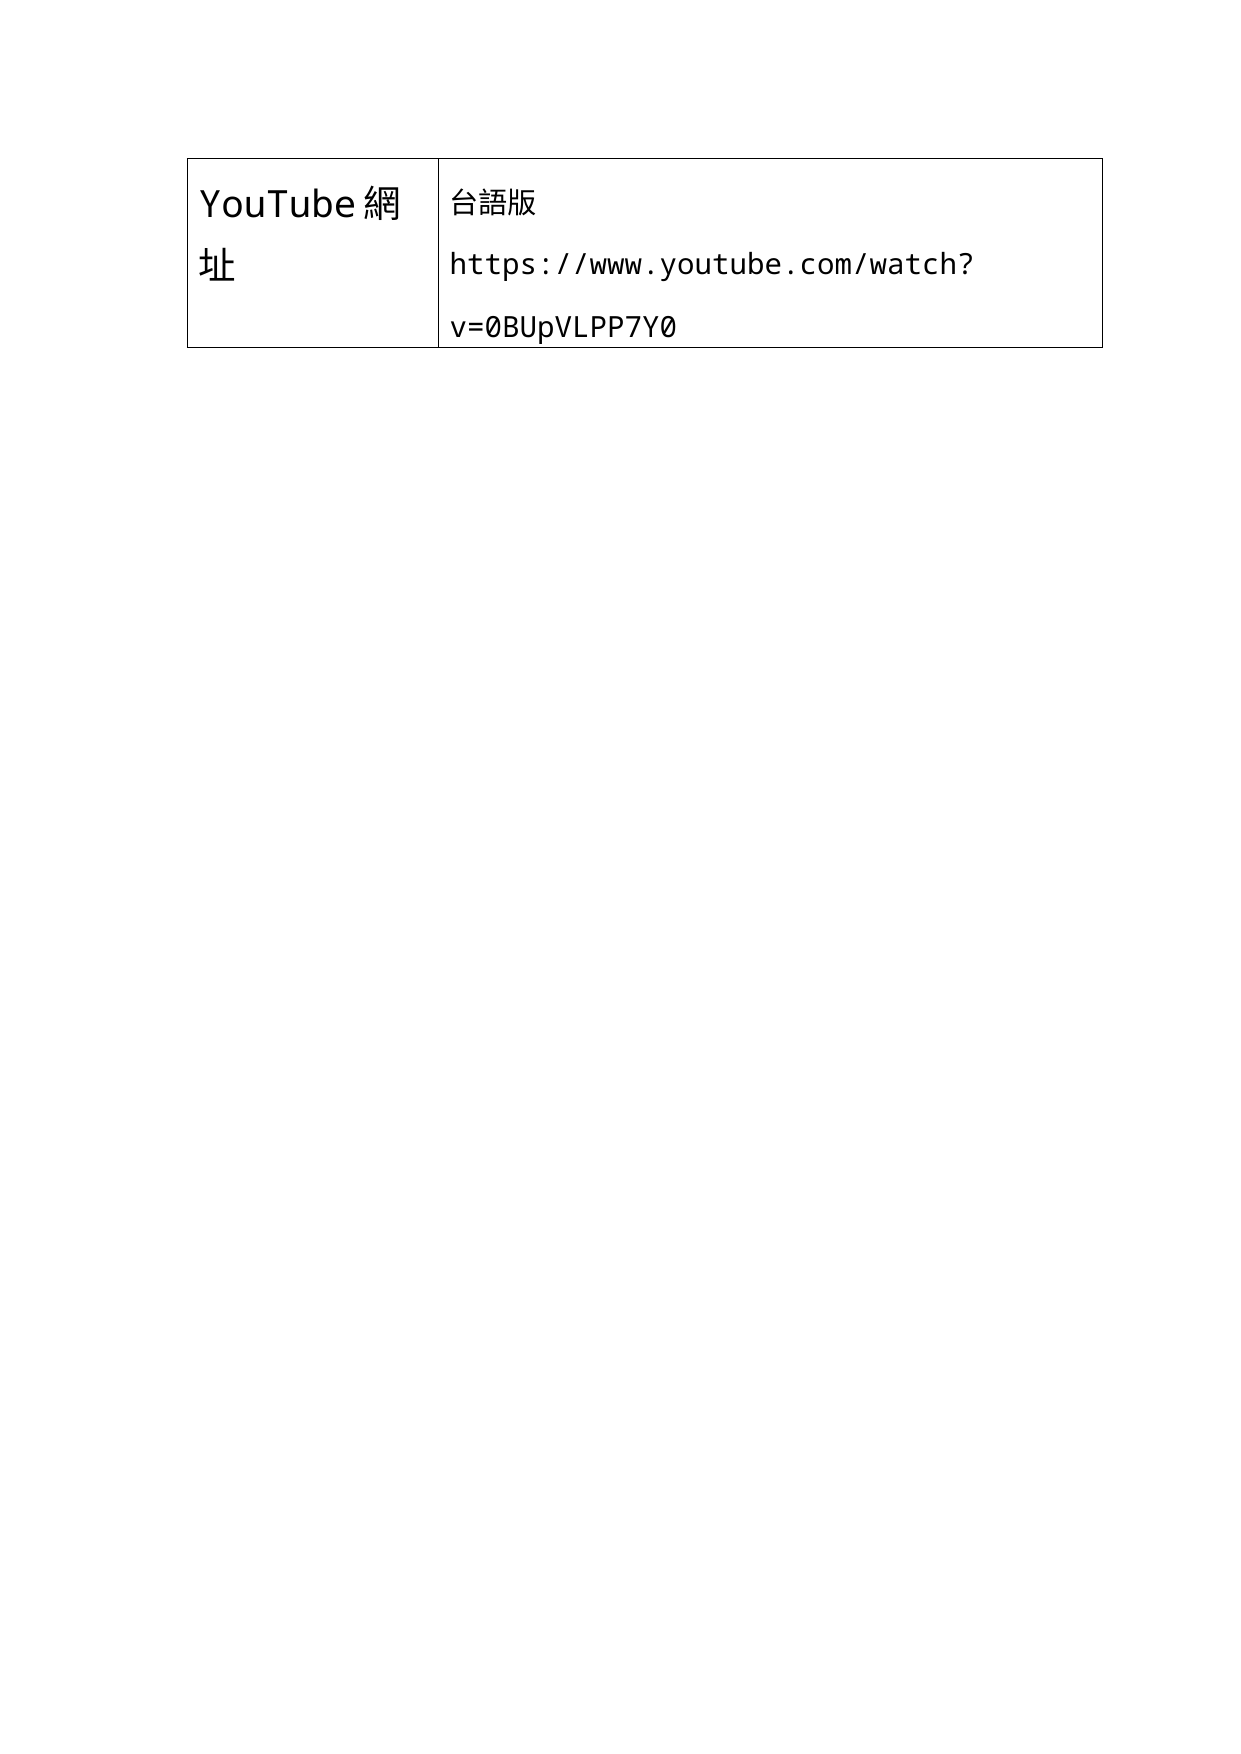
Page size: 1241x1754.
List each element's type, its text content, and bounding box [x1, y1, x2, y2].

table_cell YouTube網址 [188, 159, 438, 347]
table_cell 台語版 https://www.youtube.com/watch?v=0BUpVLPP7Y0 [439, 159, 1102, 347]
